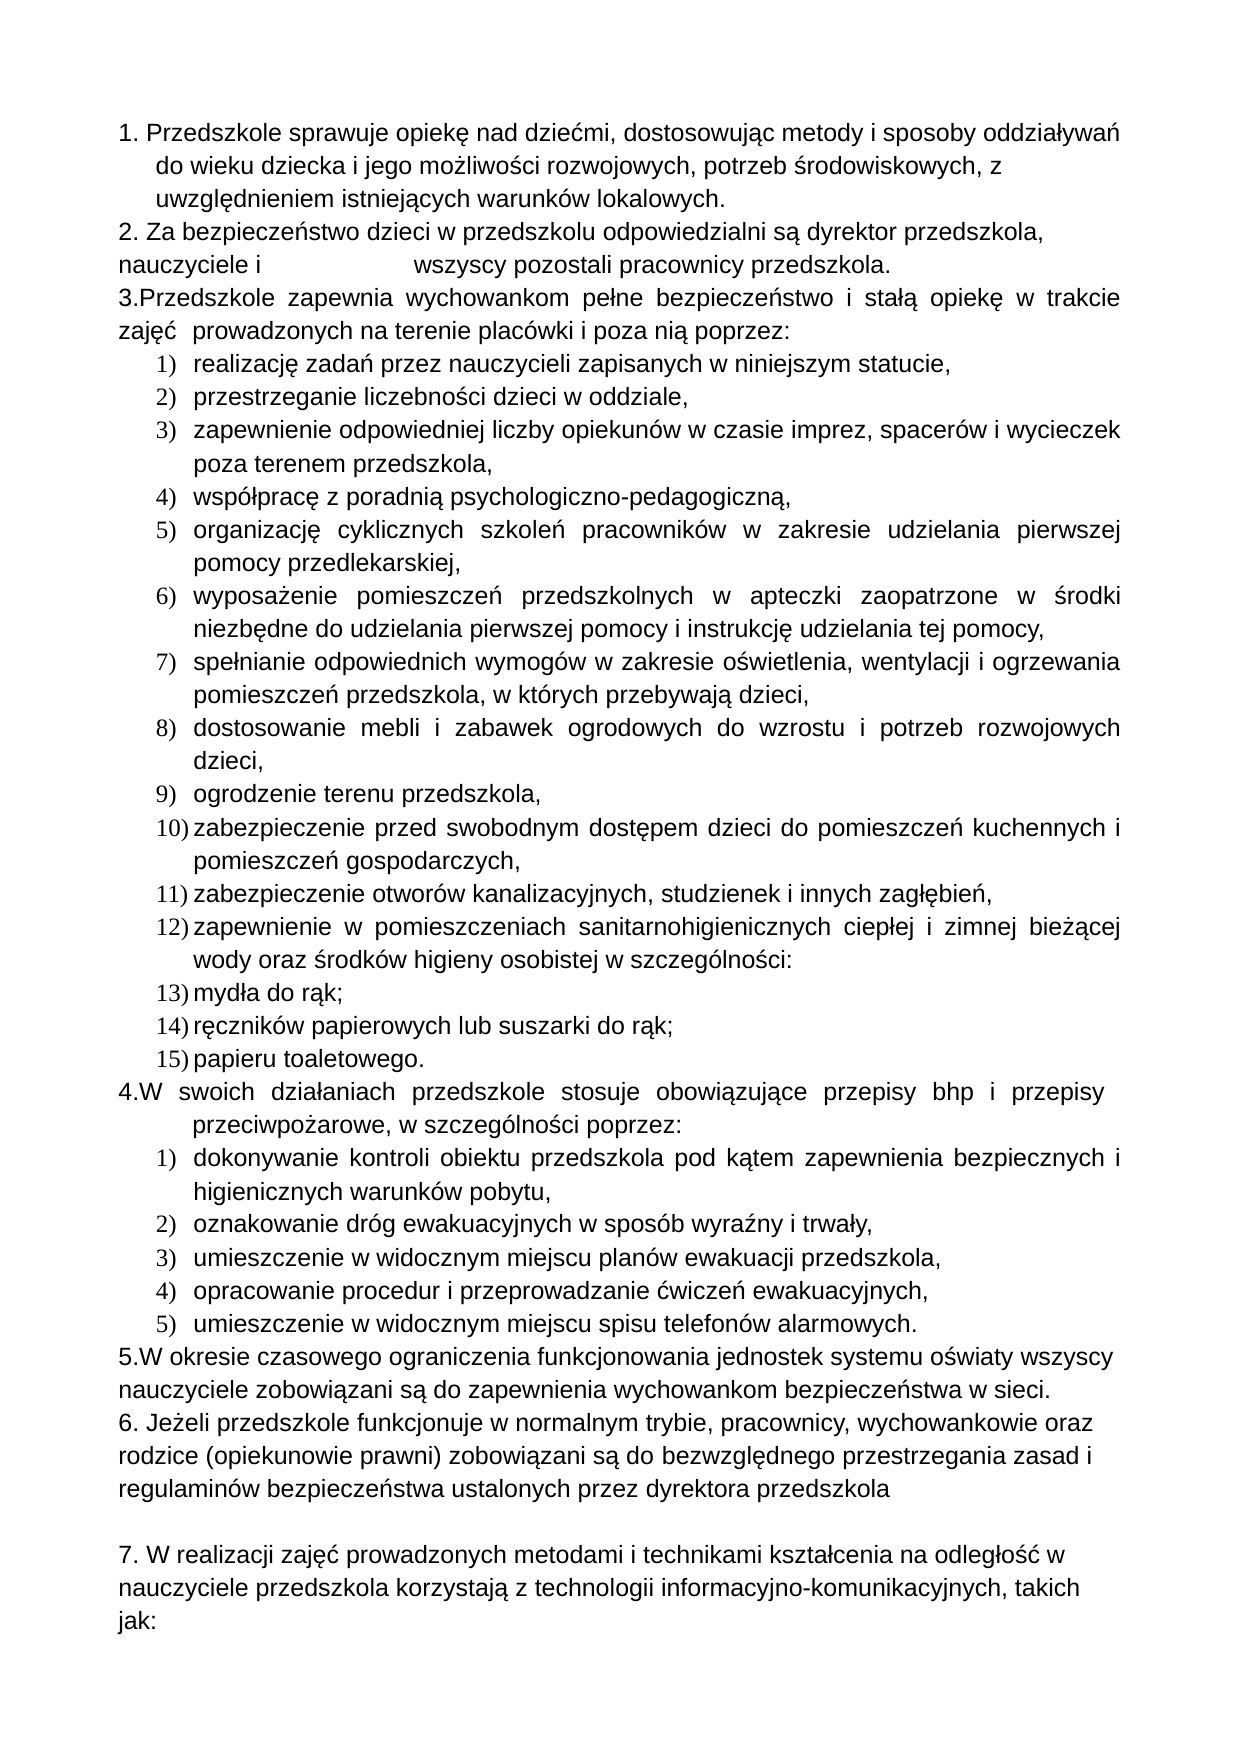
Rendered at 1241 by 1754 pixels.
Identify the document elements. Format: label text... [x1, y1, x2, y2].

list umieszczenie w widocznym miejscu planów ewakuacji przedszkola, [156, 1243, 1122, 1271]
list spełnianie odpowiednich wymogów w zakresie oświetlenia, wentylacji i ogrzewania pomieszczeń przedszkola, w których przebywają dzieci, [156, 647, 1122, 709]
list zapewnienie odpowiedniej liczby opiekunów w czasie imprez, spacerów i wycieczek poza terenem przedszkola, [156, 416, 1122, 477]
list ogrodzenie terenu przedszkola, [156, 779, 1122, 808]
list mydła do rąk; [156, 978, 1122, 1007]
list ręczników papierowych lub suszarki do rąk; [156, 1011, 1122, 1040]
list wyposażenie pomieszczeń przedszkolnych w apteczki zaopatrzone w środki niezbędne do udzielania pierwszej pomocy i instrukcję udzielania tej pomocy, [156, 581, 1122, 643]
list organizację cyklicznych szkoleń pracowników w zakresie udzielania pierwszej pomocy przedlekarskiej, [156, 515, 1122, 577]
list oznakowanie dróg ewakuacyjnych w sposób wyraźny i trwały, [156, 1209, 1122, 1238]
text 6. Jeżeli przedszkole funkcjonuje w normalnym trybie, pracownicy, wychowankowie oraz rodzice (opiekunowie prawni) zobowiązani są do bezwzględnego przestrzegania zasad i regulaminów bezpieczeństwa ustalonych przez dyrektora przedszkola [118, 1408, 1122, 1503]
list zabezpieczenie przed swobodnym dostępem dzieci do pomieszczeń kuchennych i pomieszczeń gospodarczych, [156, 812, 1122, 874]
list przestrzeganie liczebności dzieci w oddziale, [156, 382, 1122, 411]
text 3.Przedszkole zapewnia wychowankom pełne bezpieczeństwo i stałą opiekę w trakcie zajęć prowadzonych na terenie placówki i poza nią poprzez: [118, 283, 1122, 345]
list realizację zadań przez nauczycieli zapisanych w niniejszym statucie, [156, 349, 1122, 378]
text 1. Przedszkole sprawuje opiekę nad dziećmi, dostosowując metody i sposoby oddziaływań do wieku dziecka i jego możliwości rozwojowych, potrzeb środowiskowych, z uwzględnieniem istniejących warunków lokalowych. [118, 118, 1122, 213]
list współpracę z poradnią psychologiczno-pedagogiczną, [156, 482, 1122, 511]
list umieszczenie w widocznym miejscu spisu telefonów alarmowych. [156, 1309, 1122, 1338]
list dostosowanie mebli i zabawek ogrodowych do wzrostu i potrzeb rozwojowych dzieci, [156, 713, 1122, 775]
text 4.W swoich działaniach przedszkole stosuje obowiązujące przepisy bhp i przepisy przeciwpożarowe, w szczególności poprzez: [118, 1077, 1122, 1139]
list dokonywanie kontroli obiektu przedszkola pod kątem zapewnienia bezpiecznych i higienicznych warunków pobytu, [156, 1143, 1122, 1205]
list zabezpieczenie otworów kanalizacyjnych, studzienek i innych zagłębień, [156, 879, 1122, 907]
text 2. Za bezpieczeństwo dzieci w przedszkolu odpowiedzialni są dyrektor przedszkola, nauczyciele i wszyscy pozostali pracownicy przedszkola. [118, 217, 1122, 279]
text 5.W okresie czasowego ograniczenia funkcjonowania jednostek systemu oświaty wszyscy nauczyciele zobowiązani są do zapewnienia wychowankom bezpieczeństwa w sieci. [118, 1342, 1122, 1404]
list papieru toaletowego. [156, 1044, 1122, 1073]
text 7. W realizacji zajęć prowadzonych metodami i technikami kształcenia na odległość w nauczyciele przedszkola korzystają z technologii informacyjno-komunikacyjnych, takich jak: [118, 1540, 1122, 1635]
list zapewnienie w pomieszczeniach sanitarnohigienicznych ciepłej i zimnej bieżącej wody oraz środków higieny osobistej w szczególności: [156, 912, 1122, 974]
list opracowanie procedur i przeprowadzanie ćwiczeń ewakuacyjnych, [156, 1276, 1122, 1304]
